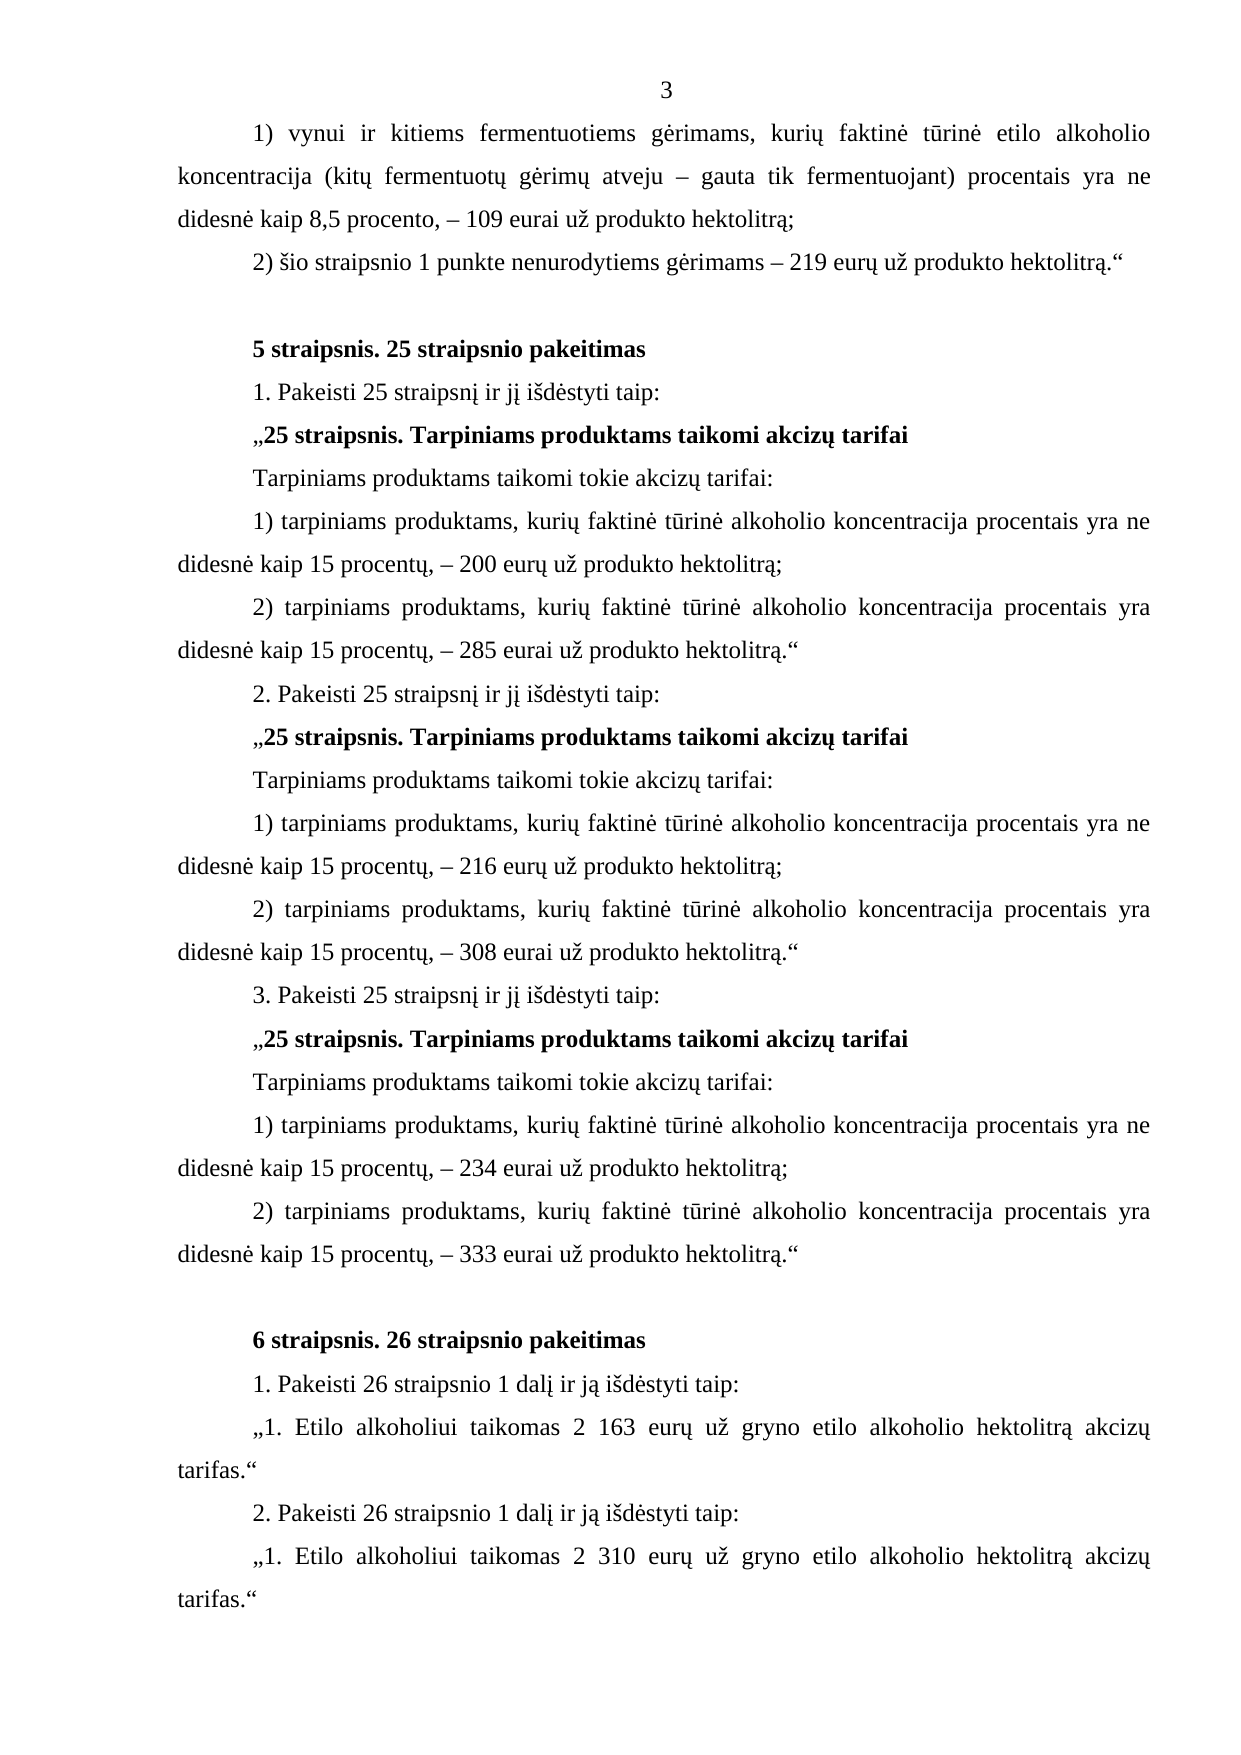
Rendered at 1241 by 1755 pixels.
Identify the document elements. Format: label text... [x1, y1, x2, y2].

text 1. Pakeisti 26 straipsnio 1 dalį ir ją išdėstyti taip: [177, 1369, 1152, 1397]
text 6 straipsnis. 26 straipsnio pakeitimas [177, 1326, 1152, 1354]
text „1. Etilo alkoholiui taikomas 2 310 eurų už gryno etilo alkoholio hektolitrą akcizų tarifas.“ [177, 1541, 1152, 1613]
text 2) šio straipsnio 1 punkte nenurodytiems gėrimams – 219 eurų už produkto hektolitrą.“ [177, 247, 1152, 276]
text 1) tarpiniams produktams, kurių faktinė tūrinė alkoholio koncentracija procentais yra ne didesnė kaip 15 procentų, – 200 eurų už produkto hektolitrą; [177, 506, 1152, 578]
text Tarpiniams produktams taikomi tokie akcizų tarifai: [177, 765, 1152, 794]
text 3. Pakeisti 25 straipsnį ir jį išdėstyti taip: [177, 981, 1152, 1009]
text „1. Etilo alkoholiui taikomas 2 163 eurų už gryno etilo alkoholio hektolitrą akcizų tarifas.“ [177, 1412, 1152, 1484]
text 2. Pakeisti 26 straipsnio 1 dalį ir ją išdėstyti taip: [177, 1498, 1152, 1527]
text 2) tarpiniams produktams, kurių faktinė tūrinė alkoholio koncentracija procentais yra didesnė kaip 15 procentų, – 333 eurai už produkto hektolitrą.“ [177, 1196, 1152, 1268]
text Tarpiniams produktams taikomi tokie akcizų tarifai: [177, 463, 1152, 492]
text 2) tarpiniams produktams, kurių faktinė tūrinė alkoholio koncentracija procentais yra didesnė kaip 15 procentų, – 285 eurai už produkto hektolitrą.“ [177, 592, 1152, 664]
text 1. Pakeisti 25 straipsnį ir jį išdėstyti taip: [177, 377, 1152, 406]
text 2. Pakeisti 25 straipsnį ir jį išdėstyti taip: [177, 679, 1152, 707]
text 2) tarpiniams produktams, kurių faktinė tūrinė alkoholio koncentracija procentais yra didesnė kaip 15 procentų, – 308 eurai už produkto hektolitrą.“ [177, 894, 1152, 966]
text „25 straipsnis. Tarpiniams produktams taikomi akcizų tarifai [177, 1024, 1152, 1052]
text 1) vynui ir kitiems fermentuotiems gėrimams, kurių faktinė tūrinė etilo alkoholio koncentracija (kitų fermentuotų gėrimų atveju – gauta tik fermentuojant) procentais yra ne didesnė kaip 8,5 procento, – 109 eurai už produkto hektolitrą; [177, 118, 1152, 233]
text Tarpiniams produktams taikomi tokie akcizų tarifai: [177, 1067, 1152, 1096]
text 5 straipsnis. 25 straipsnio pakeitimas [177, 334, 1152, 362]
text 1) tarpiniams produktams, kurių faktinė tūrinė alkoholio koncentracija procentais yra ne didesnė kaip 15 procentų, – 234 eurai už produkto hektolitrą; [177, 1110, 1152, 1182]
text „25 straipsnis. Tarpiniams produktams taikomi akcizų tarifai [177, 420, 1152, 449]
text „25 straipsnis. Tarpiniams produktams taikomi akcizų tarifai [177, 722, 1152, 751]
text 1) tarpiniams produktams, kurių faktinė tūrinė alkoholio koncentracija procentais yra ne didesnė kaip 15 procentų, – 216 eurų už produkto hektolitrą; [177, 808, 1152, 880]
